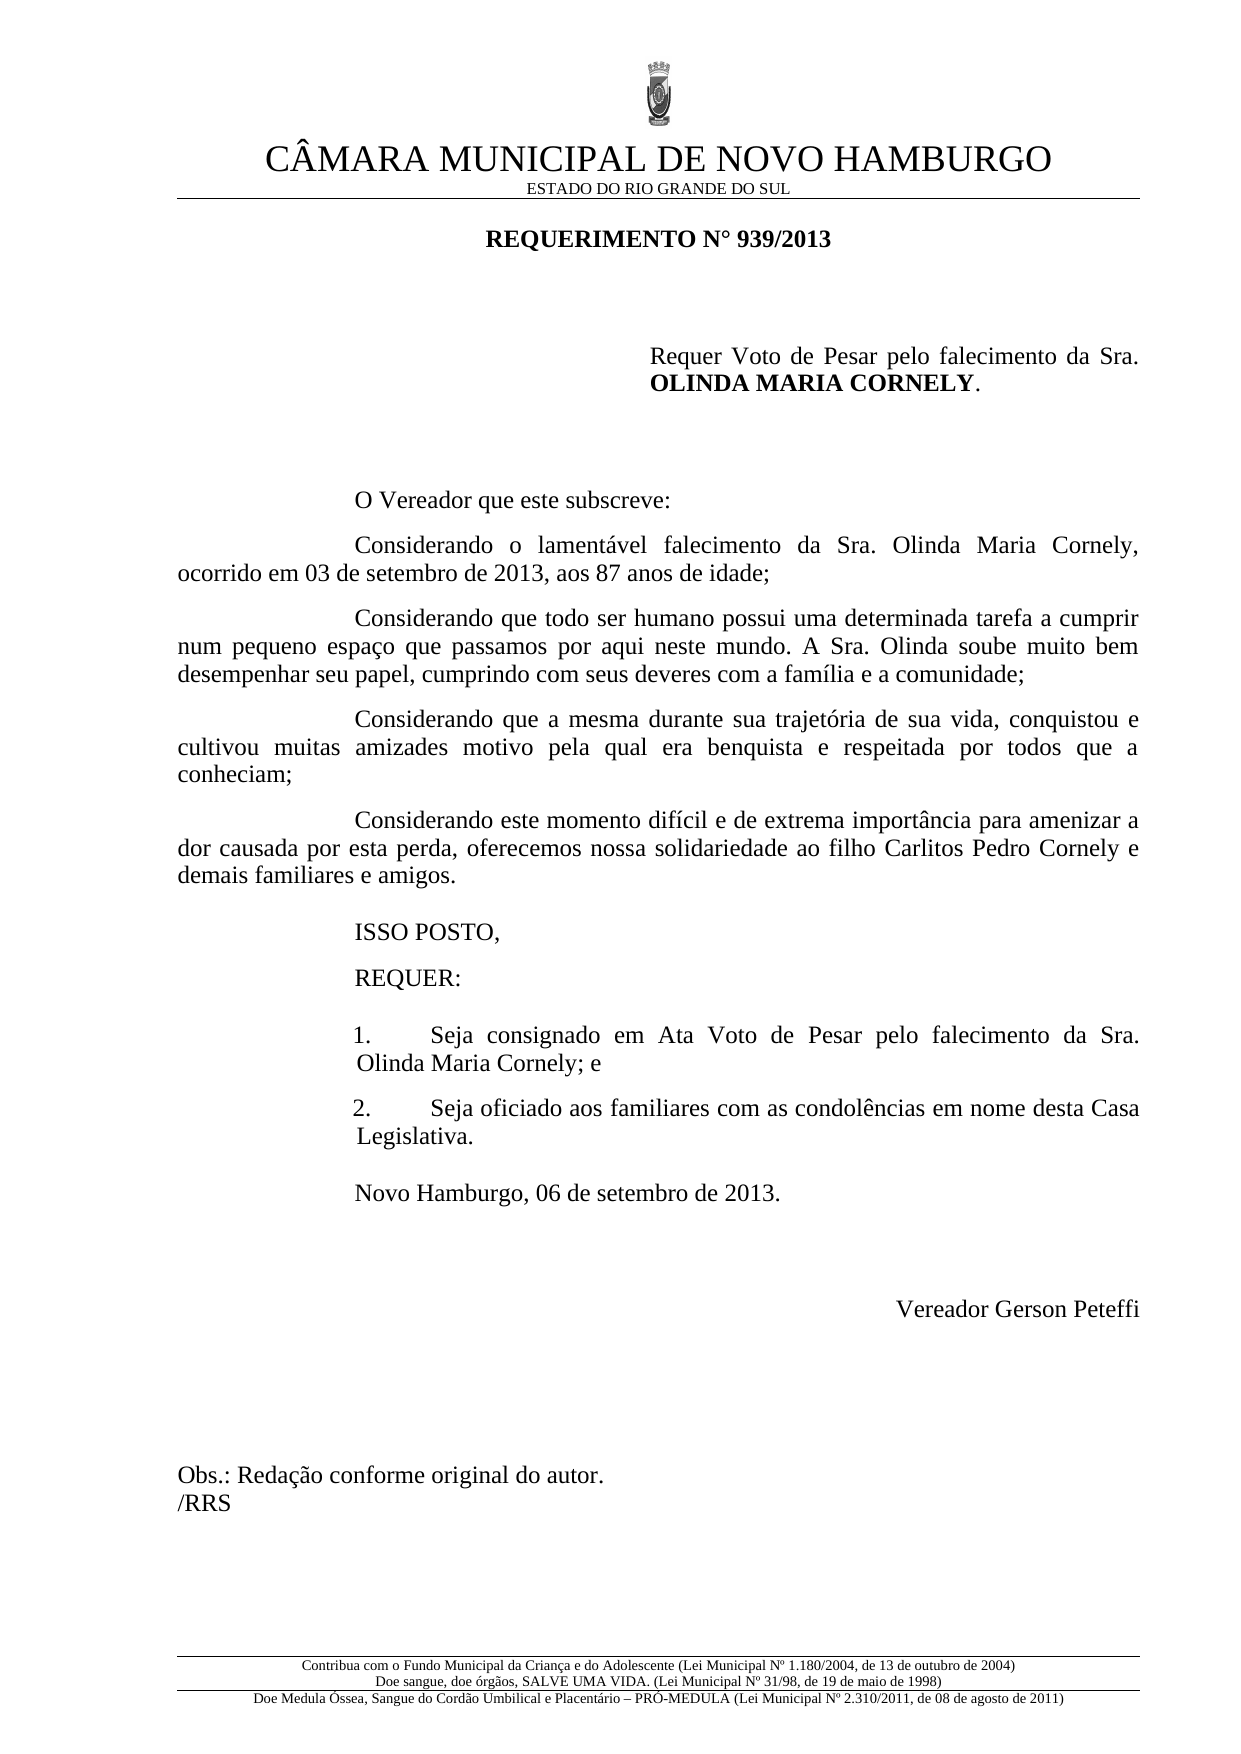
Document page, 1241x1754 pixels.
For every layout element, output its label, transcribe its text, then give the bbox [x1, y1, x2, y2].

text Vereador Gerson Peteffi [177, 1295, 1140, 1323]
text Considerando que todo ser humano possui uma determinada tarefa a cumprir num pequeno espaço que passamos por aqui neste mundo. A Sra. Olinda soube muito bem desempenhar seu papel, cumprindo com seus deveres com a família e a comunidade; [177, 604, 1140, 687]
text Considerando o lamentável falecimento da Sra. Olinda Maria Cornely, ocorrido em 03 de setembro de 2013, aos 87 anos de idade; [177, 531, 1140, 587]
text O Vereador que este subscreve: [177, 486, 1140, 513]
title REQUERIMENTO N° 939/2013 [177, 226, 1140, 253]
text 1. Seja consignado em Ata Voto de Pesar pelo falecimento da Sra. Olinda Maria Cornely; e [352, 1021, 1140, 1077]
text REQUER: [177, 964, 1140, 992]
text Considerando que a mesma durante sua trajetória de sua vida, conquistou e cultivou muitas amizades motivo pela qual era benquista e respeitada por todos que a conheciam; [177, 705, 1140, 788]
text 2. Seja oficiado aos familiares com as condolências em nome desta Casa Legislativa. [352, 1094, 1140, 1150]
text ISSO POSTO, [177, 918, 1140, 946]
text /RRS [177, 1489, 1140, 1517]
text Obs.: Redação conforme original do autor. [177, 1462, 1140, 1489]
text Considerando este momento difícil e de extrema importância para amenizar a dor causada por esta perda, oferecemos nossa solidariedade ao filho Carlitos Pedro Cornely e demais familiares e amigos. [177, 806, 1140, 889]
text Requer Voto de Pesar pelo falecimento da Sra. OLINDA MARIA CORNELY. [649, 342, 1140, 397]
text Novo Hamburgo, 06 de setembro de 2013. [177, 1179, 1140, 1207]
